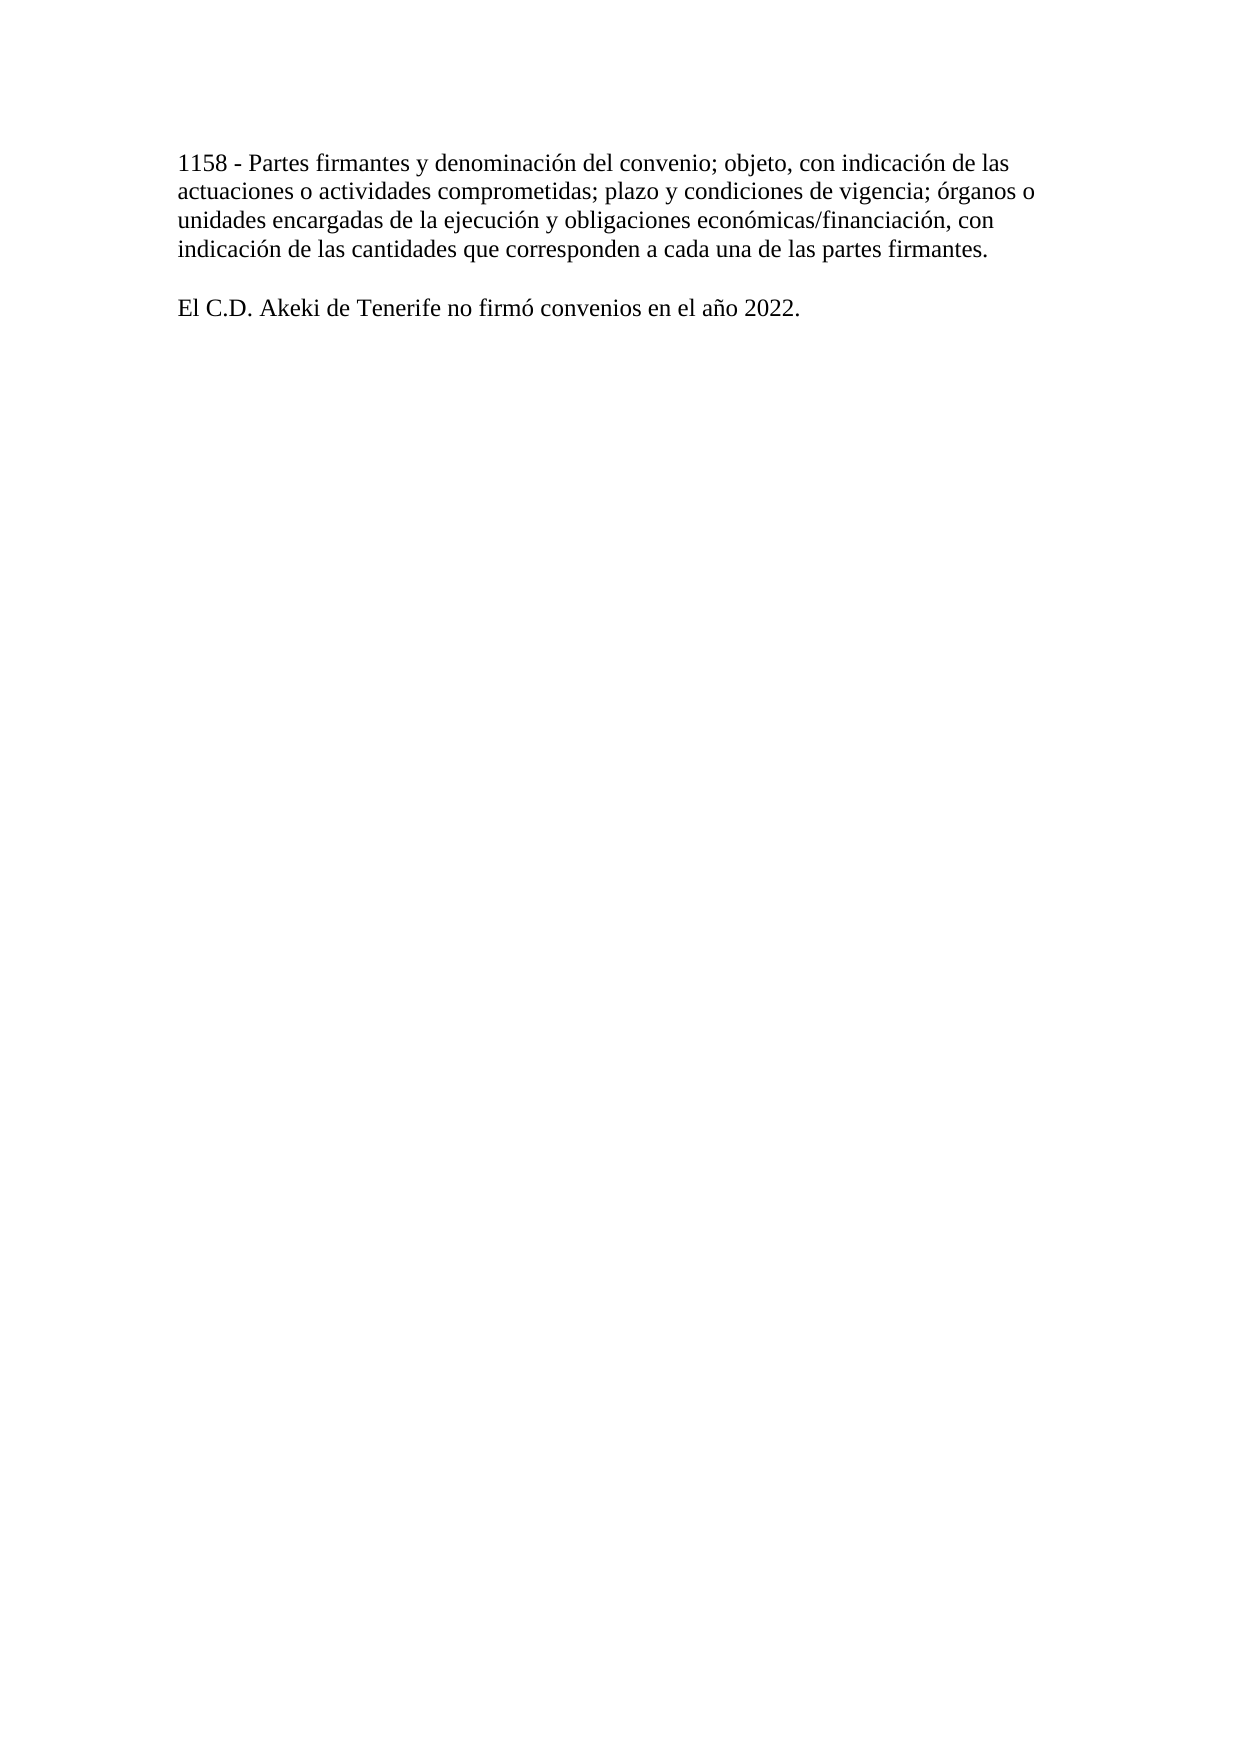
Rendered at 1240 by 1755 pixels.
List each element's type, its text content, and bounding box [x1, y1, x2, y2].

text 1158 - Partes firmantes y denominación del convenio; objeto, con indicación de las actuaciones o actividades comprometidas; plazo y condiciones de vigencia; órganos o unidades encargadas de la ejecución y obligaciones económicas/financiación, con indicación de las cantidades que corresponden a cada una de las partes firmantes. [177, 148, 1062, 263]
text El C.D. Akeki de Tenerife no firmó convenios en el año 2022. [177, 293, 1062, 322]
